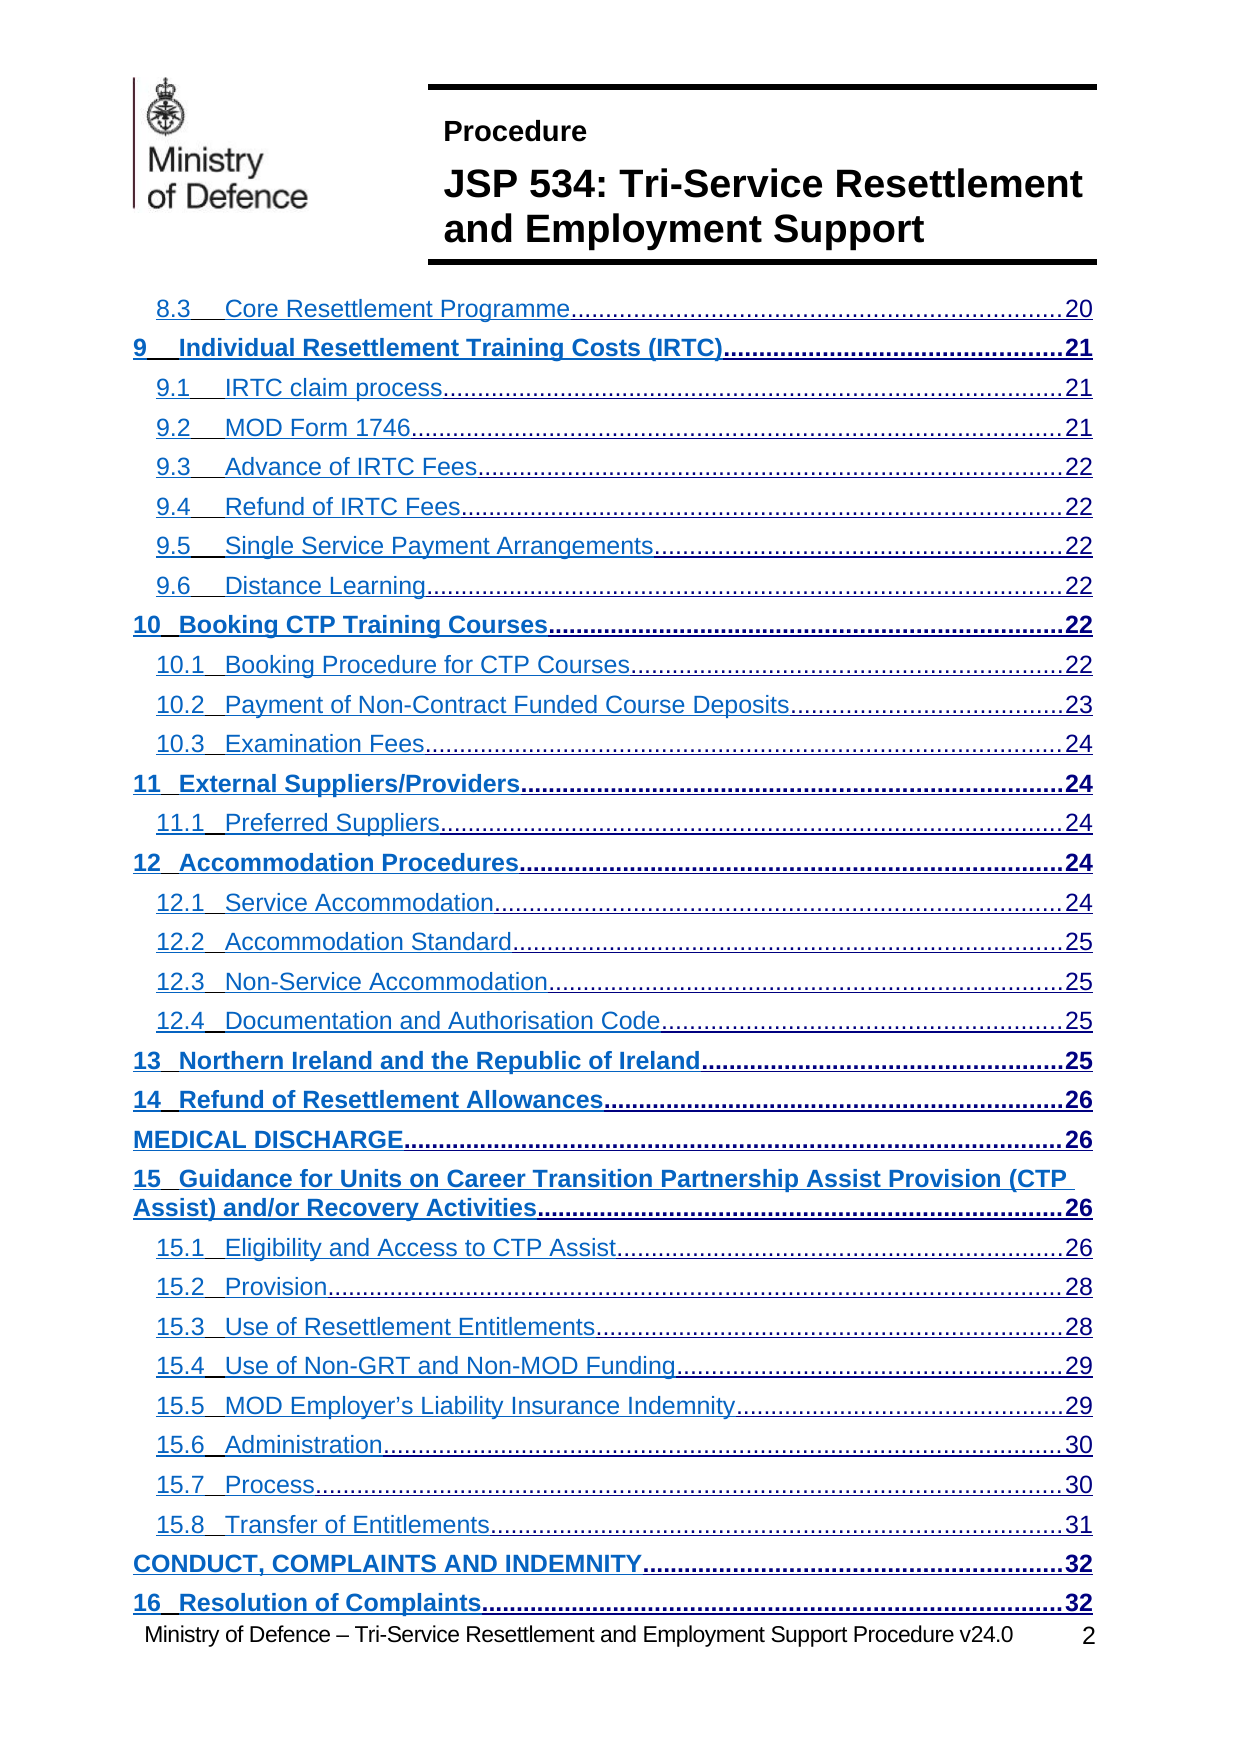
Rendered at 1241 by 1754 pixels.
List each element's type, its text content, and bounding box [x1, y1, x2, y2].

text 15.6 Administration 30 [156, 1430, 1093, 1455]
text 15.3 Use of Resettlement Entitlements 28 [156, 1312, 1093, 1337]
text 9.5 Single Service Payment Arrangements 22 [156, 531, 1093, 556]
text 15.5 MOD Employer’s Liability Insurance Indemnity 29 [156, 1391, 1093, 1416]
text 9 Individual Resettlement Training Costs (IRTC) 21 [133, 333, 1093, 358]
text 15 Guidance for Units on Career Transition Partnership Assist Provision (CTP Assist) and/or Recovery Activities 26 [133, 1164, 1093, 1218]
text 10.2 Payment of Non-Contract Funded Course Deposits 23 [156, 689, 1093, 715]
text 15.7 Process 30 [156, 1470, 1093, 1495]
text 10 Booking CTP Training Courses 22 [133, 610, 1093, 635]
text MEDICAL DISCHARGE 26 [133, 1125, 1093, 1150]
text 12.3 Non-Service Accommodation 25 [156, 967, 1093, 992]
text 10.1 Booking Procedure for CTP Courses 22 [156, 650, 1093, 675]
text 12 Accommodation Procedures 24 [133, 848, 1093, 873]
text 15.1 Eligibility and Access to CTP Assist 26 [156, 1232, 1093, 1258]
text 16 Resolution of Complaints 32 [133, 1588, 1093, 1613]
text 13 Northern Ireland and the Republic of Ireland 25 [133, 1046, 1093, 1071]
text 11 External Suppliers/Providers 24 [133, 769, 1093, 794]
text CONDUCT, COMPLAINTS AND INDEMNITY 32 [133, 1549, 1093, 1574]
text 8.3 Core Resettlement Programme 20 [156, 294, 1093, 319]
text 9.4 Refund of IRTC Fees 22 [156, 492, 1093, 517]
text 10.3 Examination Fees 24 [156, 729, 1093, 754]
text 11.1 Preferred Suppliers 24 [156, 808, 1093, 833]
text 15.4 Use of Non-GRT and Non-MOD Funding 29 [156, 1351, 1093, 1376]
text 12.2 Accommodation Standard 25 [156, 927, 1093, 952]
text 15.8 Transfer of Entitlements 31 [156, 1509, 1093, 1535]
text 15.2 Provision 28 [156, 1272, 1093, 1297]
text 9.6 Distance Learning 22 [156, 571, 1093, 596]
text 9.1 IRTC claim process 21 [156, 373, 1093, 398]
text 14 Refund of Resettlement Allowances 26 [133, 1085, 1093, 1110]
text 9.3 Advance of IRTC Fees 22 [156, 452, 1093, 477]
text 9.2 MOD Form 1746 21 [156, 412, 1093, 438]
text 12.4 Documentation and Authorisation Code 25 [156, 1006, 1093, 1031]
text 12.1 Service Accommodation 24 [156, 887, 1093, 913]
